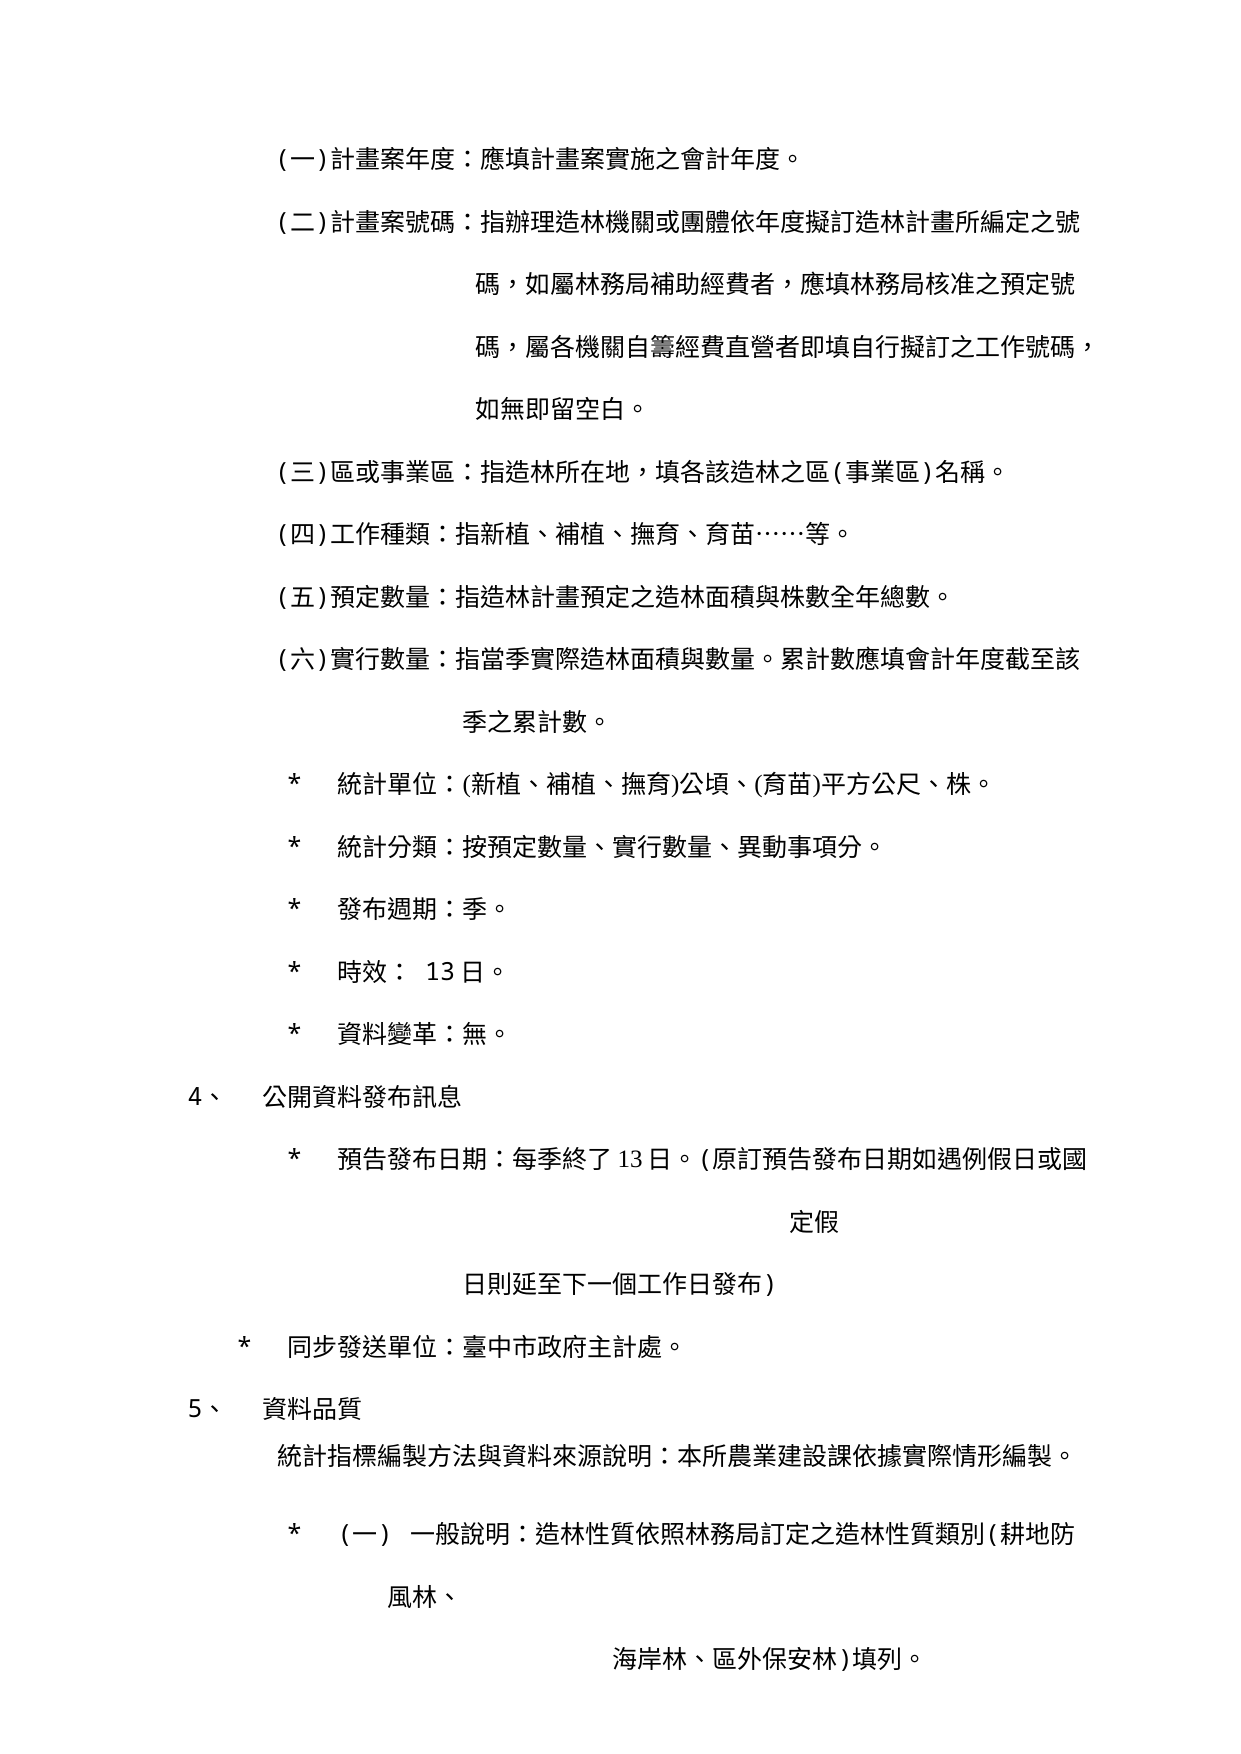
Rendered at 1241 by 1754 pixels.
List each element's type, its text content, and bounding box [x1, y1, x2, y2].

list 同步發送單位：臺中市政府主計處。 [237, 1304, 1087, 1366]
list 公開資料發布訊息 [187, 1054, 1087, 1116]
list (一) 一般說明：造林性質依照林務局訂定之造林性質類別(耕地防風林、 海岸林、區外保安林)填列。 [287, 1491, 1087, 1679]
list 統計單位：(新植、補植、撫育)公頃、(育苗)平方公尺、株。 [287, 741, 1087, 804]
list 資料變革：無。 [287, 991, 1087, 1054]
list 資料品質 [187, 1366, 1087, 1429]
text (五)預定數量：指造林計畫預定之造林面積與株數全年總數。 [275, 554, 1087, 616]
text (四)工作種類：指新植、補植、撫育、育苗……等。 [275, 491, 1087, 554]
text 統計指標編製方法與資料來源說明：本所農業建設課依據實際情形編製。 [187, 1429, 1087, 1475]
list 時效： 13日。 [287, 929, 1087, 991]
text (三)區或事業區：指造林所在地，填各該造林之區(事業區)名稱。 [275, 429, 1087, 491]
text (六)實行數量：指當季實際造林面積與數量。累計數應填會計年度截至該季之累計數。 [275, 616, 1087, 741]
list 預告發布日期：每季終了13日。(原訂預告發布日期如遇例假日或國定假 [287, 1116, 1087, 1241]
text (一)計畫案年度：應填計畫案實施之會計年度。 [275, 116, 1087, 179]
list 統計分類：按預定數量、實行數量、異動事項分。 [287, 804, 1087, 866]
text (二)計畫案號碼：指辦理造林機關或團體依年度擬訂造林計畫所編定之號 碼，如屬林務局補助經費者，應填林務局核准之預定號碼，屬各機關自籌經費直營者即填自行擬訂之工作號碼，如無即留空白。 [275, 179, 1087, 429]
text 日則延至下一個工作日發布) [237, 1241, 1087, 1304]
list 發布週期：季。 [287, 866, 1087, 929]
